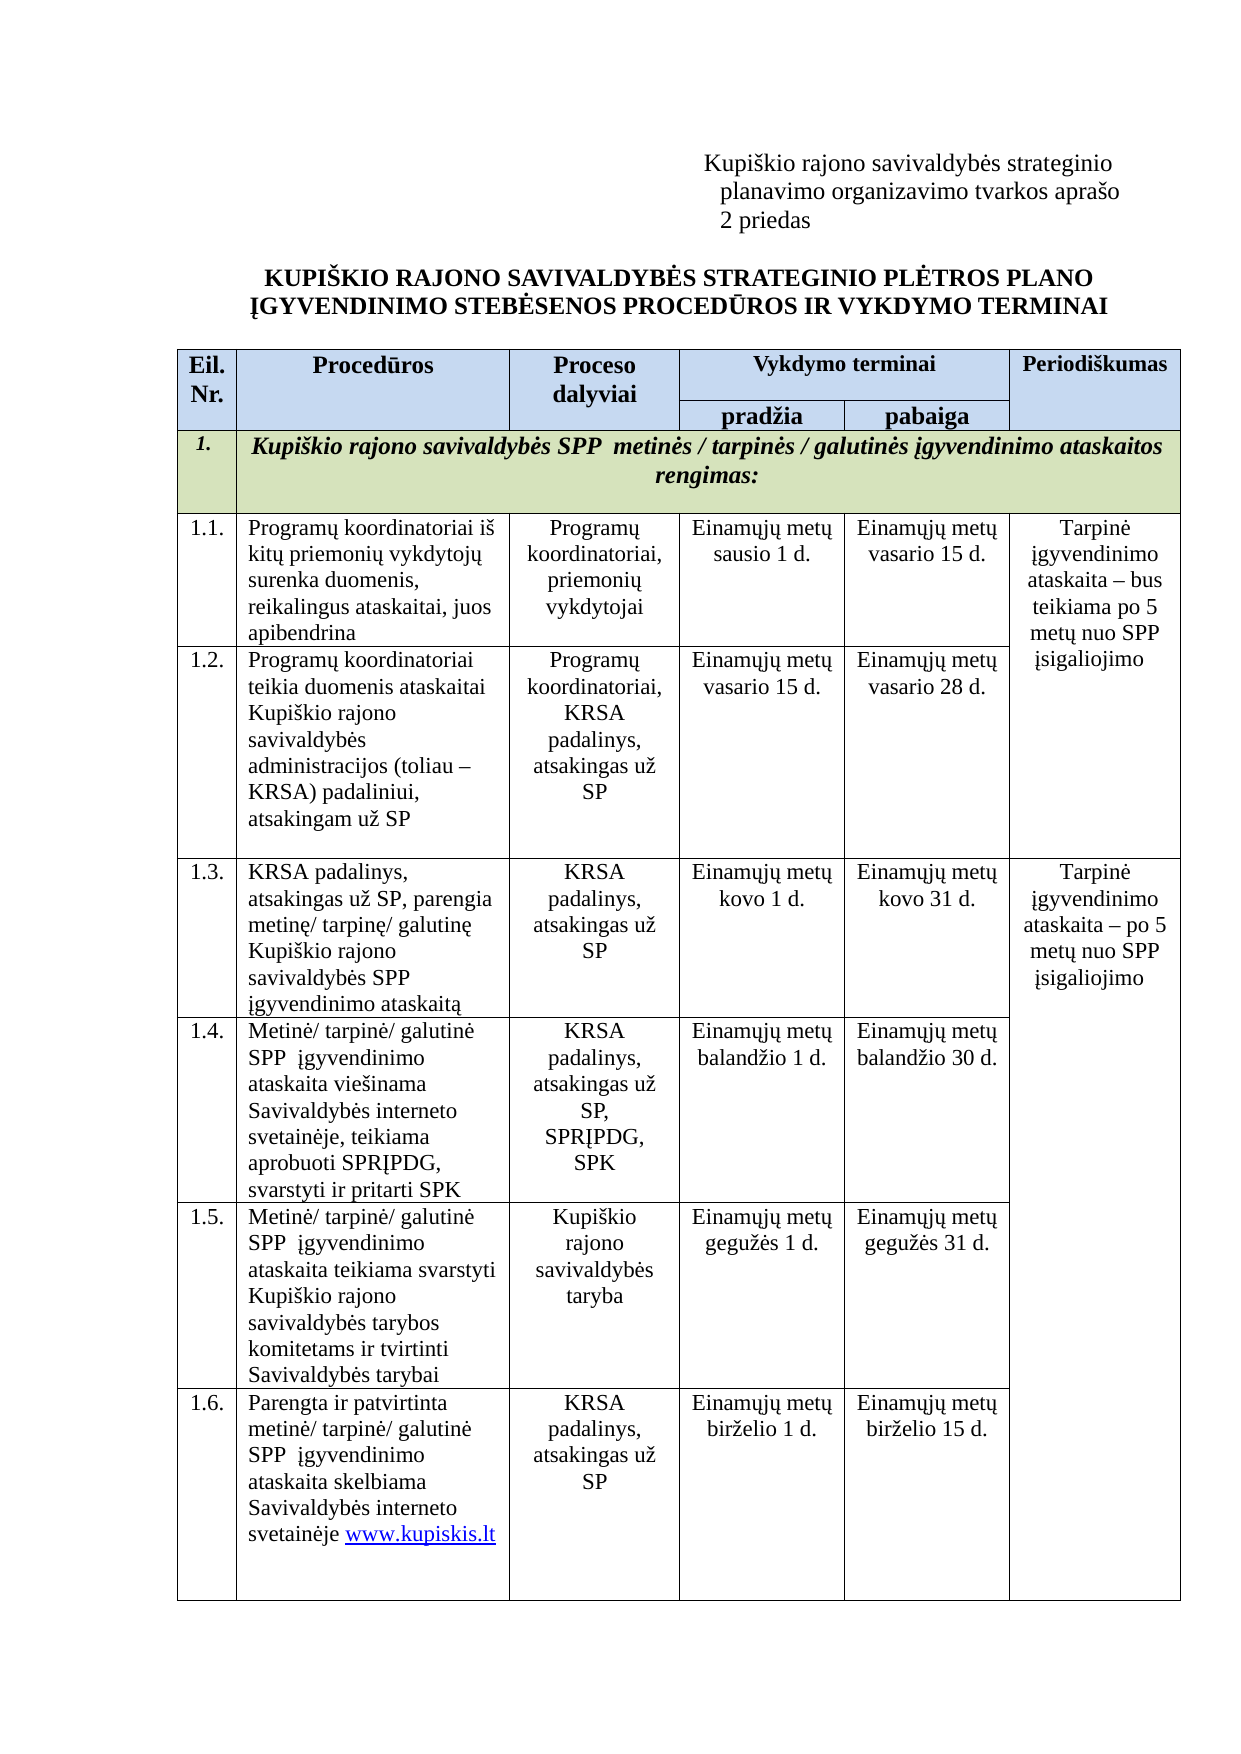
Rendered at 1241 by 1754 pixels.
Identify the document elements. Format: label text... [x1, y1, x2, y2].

table_cell 1.3. [178, 859, 236, 1017]
table_cell Kupiškio rajono savivaldybės taryba [510, 1203, 679, 1388]
table_cell 1. [178, 431, 236, 513]
table_cell 1.2. [178, 647, 236, 857]
table_cell KRSA padalinys, atsakingas už SP [510, 1389, 679, 1599]
table_cell Tarpinė įgyvendinimo ataskaita – po 5 metų nuo SPP įsigaliojimo [1010, 859, 1180, 1599]
table_cell Programų koordinatoriai, KRSA padalinys, atsakingas už SP [510, 647, 679, 857]
table_cell 1.5. [178, 1203, 236, 1388]
table_cell Tarpinė įgyvendinimo ataskaita – bus teikiama po 5 metų nuo SPP įsigaliojimo [1010, 514, 1180, 857]
table_header Eil. Nr. [178, 350, 236, 430]
table_header Proceso dalyviai [510, 350, 679, 430]
table_cell Programų koordinatoriai iš kitų priemonių vykdytojų surenka duomenis, reikalingus ataskaitai, juos apibendrina [237, 514, 509, 646]
table_cell Einamųjų metų kovo 1 d. [680, 859, 844, 1017]
table_cell Einamųjų metų birželio 1 d. [680, 1389, 844, 1599]
table_cell pabaiga [845, 401, 1009, 430]
table_cell Programų koordinatoriai teikia duomenis ataskaitai Kupiškio rajono savivaldybės administracijos (toliau – KRSA) padaliniui, atsakingam už SP [237, 647, 509, 857]
table_cell Parengta ir patvirtinta metinė/ tarpinė/ galutinė SPP įgyvendinimo ataskaita skelbiama Savivaldybės interneto svetainėje www.kupiskis.lt [237, 1389, 509, 1599]
table_cell Einamųjų metų balandžio 30 d. [845, 1018, 1009, 1202]
table_cell Einamųjų metų vasario 15 d. [680, 647, 844, 857]
table_cell 1.1. [178, 514, 236, 646]
text planavimo organizavimo tvarkos aprašo [177, 176, 1181, 205]
table_cell Einamųjų metų gegužės 1 d. [680, 1203, 844, 1388]
table_header Procedūros [237, 350, 509, 430]
table_cell 1.6. [178, 1389, 236, 1599]
table_cell Kupiškio rajono savivaldybės SPP metinės / tarpinės / galutinės įgyvendinimo ataskaitos rengimas: [237, 431, 1180, 513]
text 2 priedas [177, 205, 1181, 234]
table_cell Einamųjų metų sausio 1 d. [680, 514, 844, 646]
text Kupiškio rajono savivaldybės strateginio [177, 148, 1181, 176]
text KUPIŠKIO RAJONO SAVIVALDYBĖS STRATEGINIO PLĖTROS PLANO ĮGYVENDINIMO STEBĖSENOS PROCEDŪROS IR VYKDYMO TERMINAI [177, 263, 1181, 320]
table_header Vykdymo terminai [680, 350, 1009, 400]
table_cell Einamųjų metų kovo 31 d. [845, 859, 1009, 1017]
table_cell pradžia [680, 401, 844, 430]
table_cell KRSA padalinys, atsakingas už SP, parengia metinę/ tarpinę/ galutinę Kupiškio rajono savivaldybės SPP įgyvendinimo ataskaitą [237, 859, 509, 1017]
table_cell Einamųjų metų vasario 15 d. [845, 514, 1009, 646]
table_cell Einamųjų metų balandžio 1 d. [680, 1018, 844, 1202]
table_cell Metinė/ tarpinė/ galutinė SPP įgyvendinimo ataskaita teikiama svarstyti Kupiškio rajono savivaldybės tarybos komitetams ir tvirtinti Savivaldybės tarybai [237, 1203, 509, 1388]
table_cell KRSA padalinys, atsakingas už SP [510, 859, 679, 1017]
table_cell 1.4. [178, 1018, 236, 1202]
table_cell Einamųjų metų vasario 28 d. [845, 647, 1009, 857]
table_cell Metinė/ tarpinė/ galutinė SPP įgyvendinimo ataskaita viešinama Savivaldybės interneto svetainėje, teikiama aprobuoti SPRĮPDG, svarstyti ir pritarti SPK [237, 1018, 509, 1202]
table_cell Einamųjų metų birželio 15 d. [845, 1389, 1009, 1599]
table_cell Einamųjų metų gegužės 31 d. [845, 1203, 1009, 1388]
table_cell KRSA padalinys, atsakingas už SP, SPRĮPDG, SPK [510, 1018, 679, 1202]
table_cell Programų koordinatoriai, priemonių vykdytojai [510, 514, 679, 646]
table_header Periodiškumas [1010, 350, 1180, 430]
